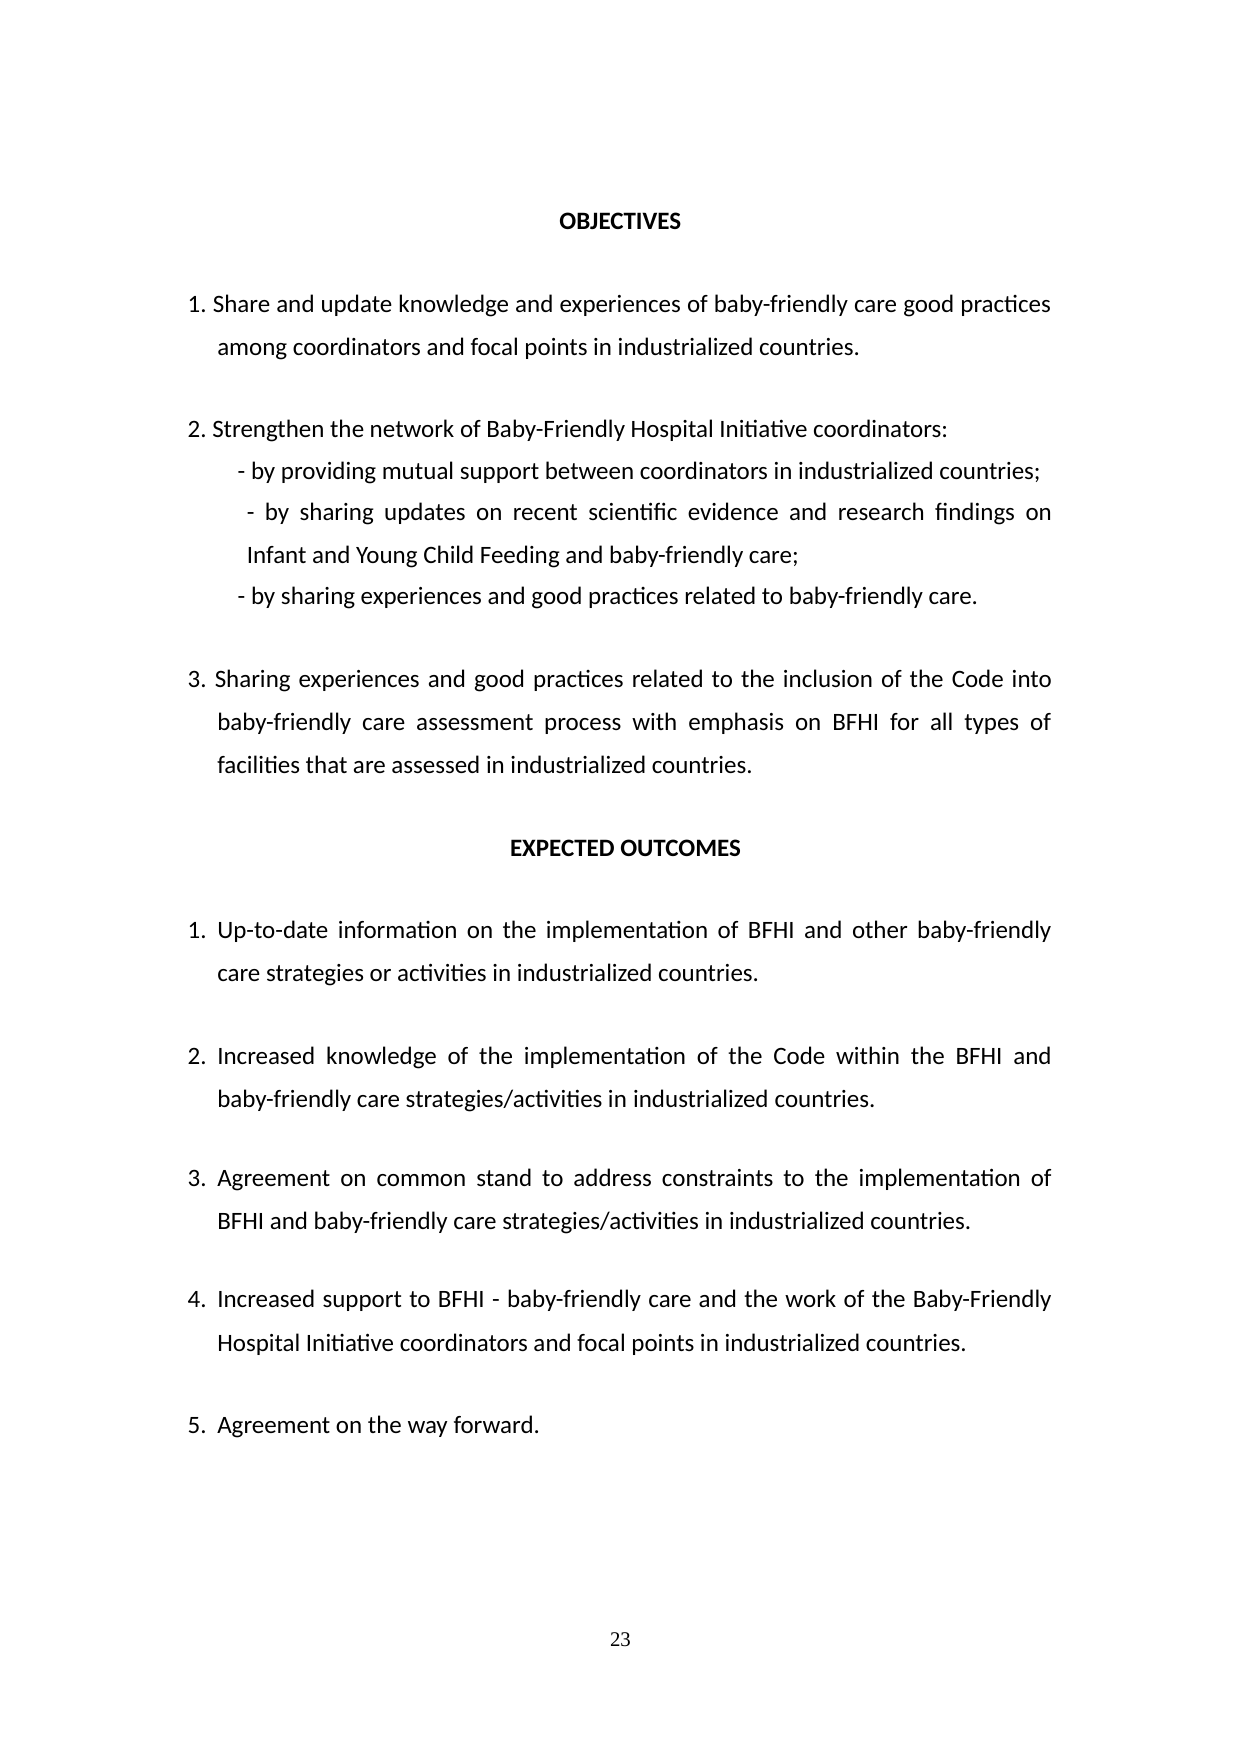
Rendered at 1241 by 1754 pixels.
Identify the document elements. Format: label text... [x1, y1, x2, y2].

list Up-to-date information on the implementation of BFHI and other baby-friendly care strategies or activities in industrialized countries. [187, 913, 1053, 994]
text EXPECTED OUTCOMES [198, 831, 1053, 868]
text - by sharing experiences and good practices related to baby-friendly care. [187, 580, 1053, 617]
text 1. Share and update knowledge and experiences of baby-friendly care good practices among coordinators and focal points in industrialized countries. [187, 287, 1053, 368]
list Agreement on the way forward. [187, 1408, 1053, 1446]
list Agreement on common stand to address constraints to the implementation of BFHI and baby-friendly care strategies/activities in industrialized countries. [187, 1161, 1053, 1242]
list Increased knowledge of the implementation of the Code within the BFHI and baby-friendly care strategies/activities in industrialized countries. [187, 1039, 1053, 1120]
text - by sharing updates on recent scientific evidence and research findings on Infant and Young Child Feeding and baby-friendly care; [247, 495, 1053, 576]
text 2. Strengthen the network of Baby-Friendly Hospital Initiative coordinators: [187, 413, 1053, 450]
text OBJECTIVES [187, 205, 1053, 242]
list Increased support to BFHI - baby-friendly care and the work of the Baby-Friendly Hospital Initiative coordinators and focal points in industrialized countries. [187, 1283, 1053, 1363]
text 3. Sharing experiences and good practices related to the inclusion of the Code into baby-friendly care assessment process with emphasis on BFHI for all types of facilities that are assessed in industrialized countries. [187, 662, 1053, 786]
text - by providing mutual support between coordinators in industrialized countries; [187, 454, 1053, 492]
